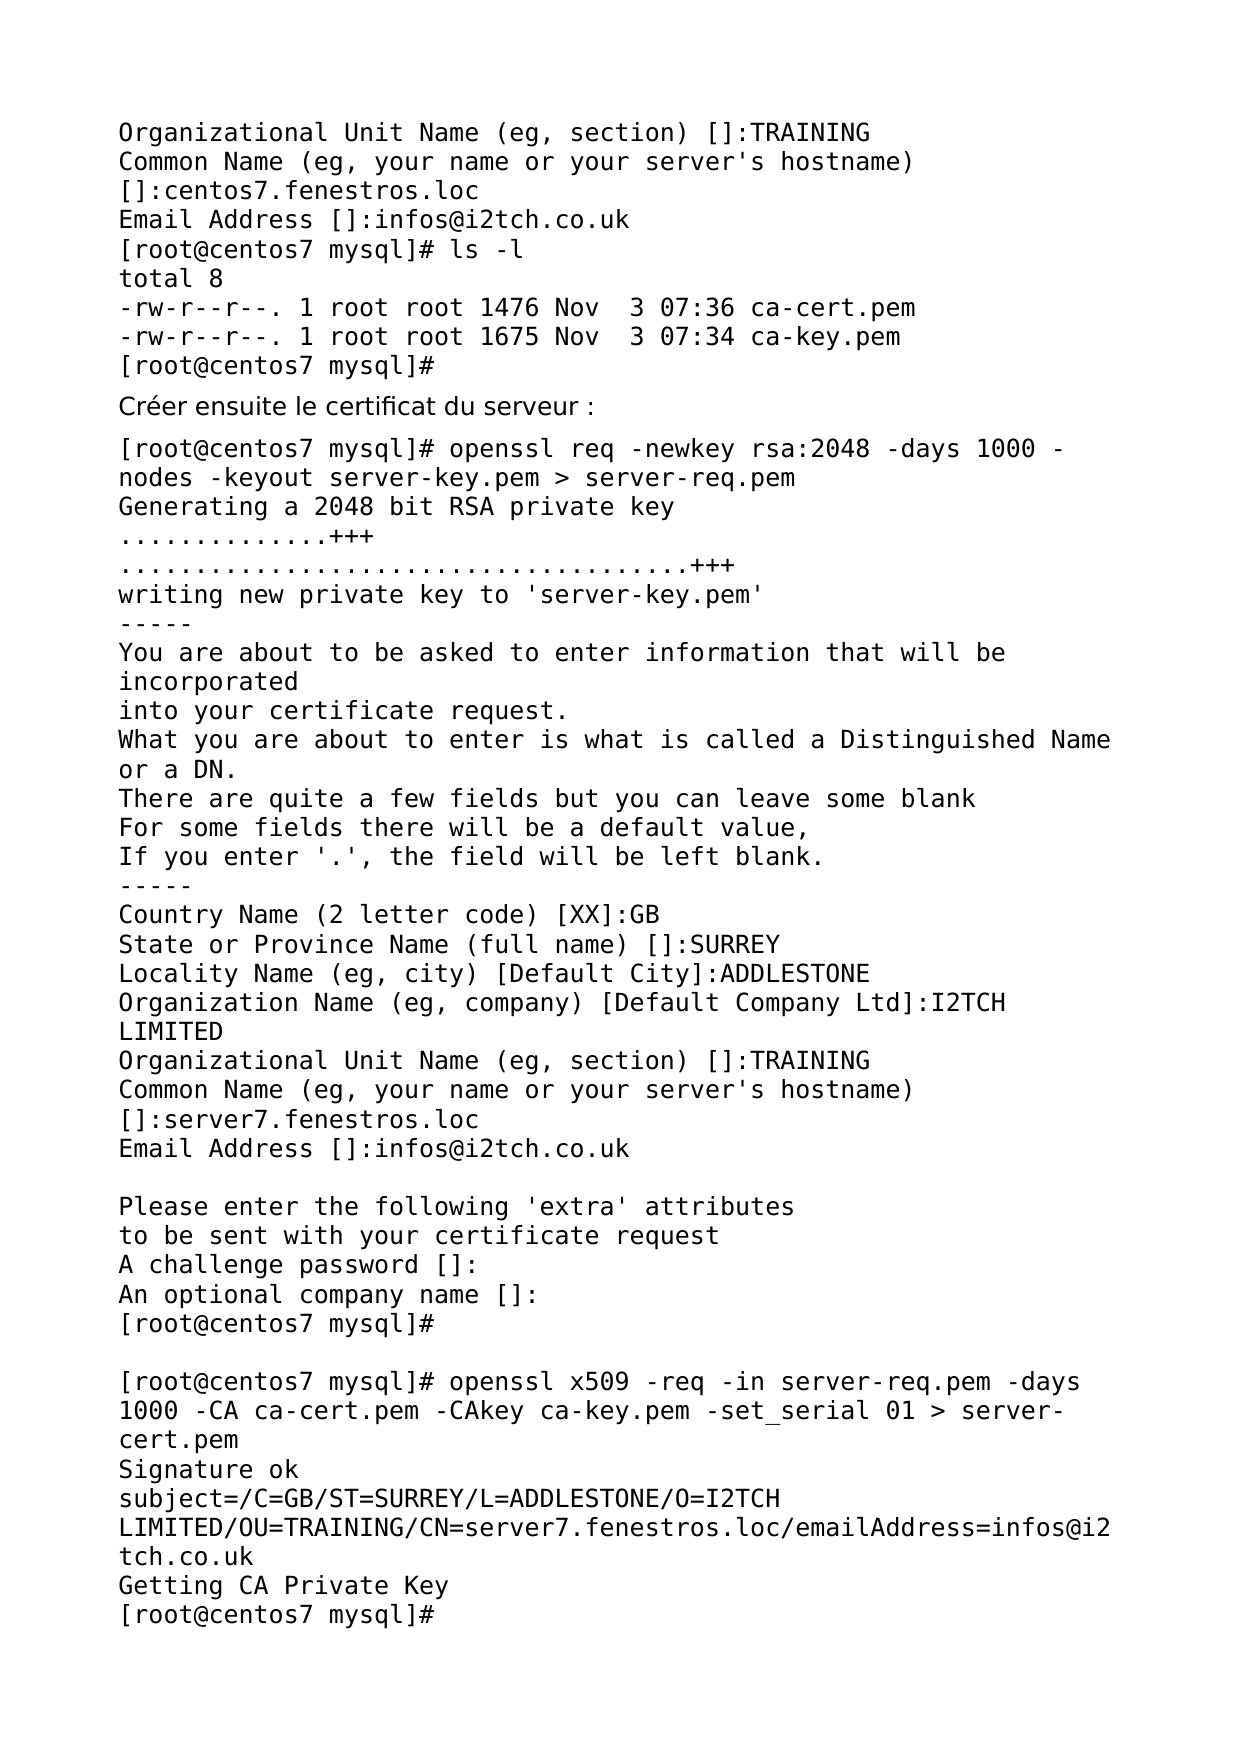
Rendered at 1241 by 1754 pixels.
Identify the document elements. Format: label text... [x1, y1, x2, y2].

text Organizational Unit Name (eg, section) []:TRAINING Common Name (eg, your name or your server's hostname) []:centos7.fenestros.loc Email Address []:infos@i2tch.co.uk [root@centos7 mysql]# ls -l total 8 -rw-r--r--. 1 root root 1476 Nov 3 07:36 ca-cert.pem -rw-r--r--. 1 root root 1675 Nov 3 07:34 ca-key.pem [root@centos7 mysql]# [118, 118, 1122, 381]
text [root@centos7 mysql]# openssl req -newkey rsa:2048 -days 1000 -nodes -keyout server-key.pem > server-req.pem Generating a 2048 bit RSA private key ..............+++ ......................................+++ writing new private key to 'server-key.pem' ----- You are about to be asked to enter information that will be incorporated into your certificate request. What you are about to enter is what is called a Distinguished Name or a DN. There are quite a few fields but you can leave some blank For some fields there will be a default value, If you enter '.', the field will be left blank. ----- Country Name (2 letter code) [XX]:GB State or Province Name (full name) []:SURREY Locality Name (eg, city) [Default City]:ADDLESTONE Organization Name (eg, company) [Default Company Ltd]:I2TCH LIMITED Organizational Unit Name (eg, section) []:TRAINING Common Name (eg, your name or your server's hostname) []:server7.fenestros.loc Email Address []:infos@i2tch.co.uk Please enter the following 'extra' attributes to be sent with your certificate request A challenge password []: An optional company name []: [root@centos7 mysql]# [root@centos7 mysql]# openssl x509 -req -in server-req.pem -days 1000 -CA ca-cert.pem -CAkey ca-key.pem -set_serial 01 > server-cert.pem Signature ok subject=/C=GB/ST=SURREY/L=ADDLESTONE/O=I2TCH LIMITED/OU=TRAINING/CN=server7.fenestros.loc/emailAddress=infos@i2tch.co.uk Getting CA Private Key [root@centos7 mysql]# [118, 434, 1122, 1630]
text Créer ensuite le certificat du serveur : [118, 392, 1122, 422]
